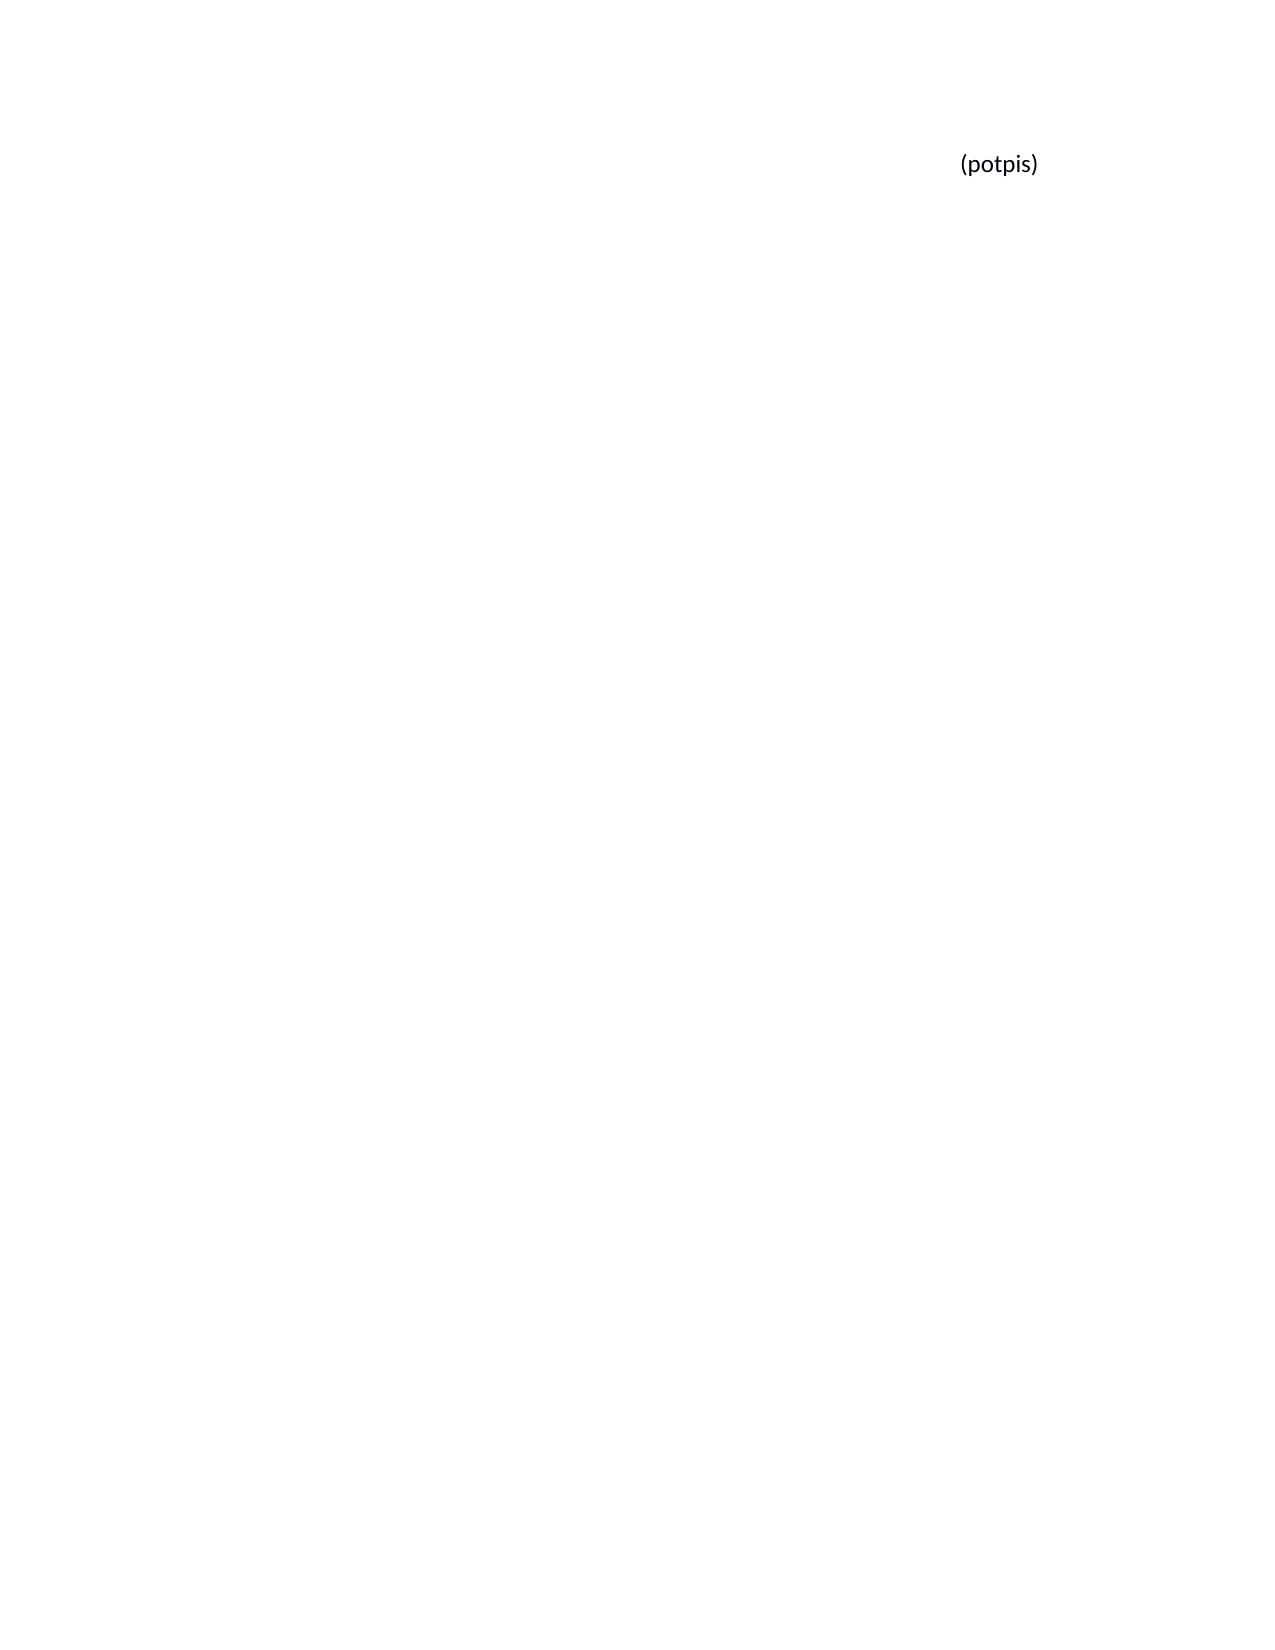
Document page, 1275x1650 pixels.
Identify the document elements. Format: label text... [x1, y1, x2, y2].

text (potpis) [187, 150, 1087, 179]
